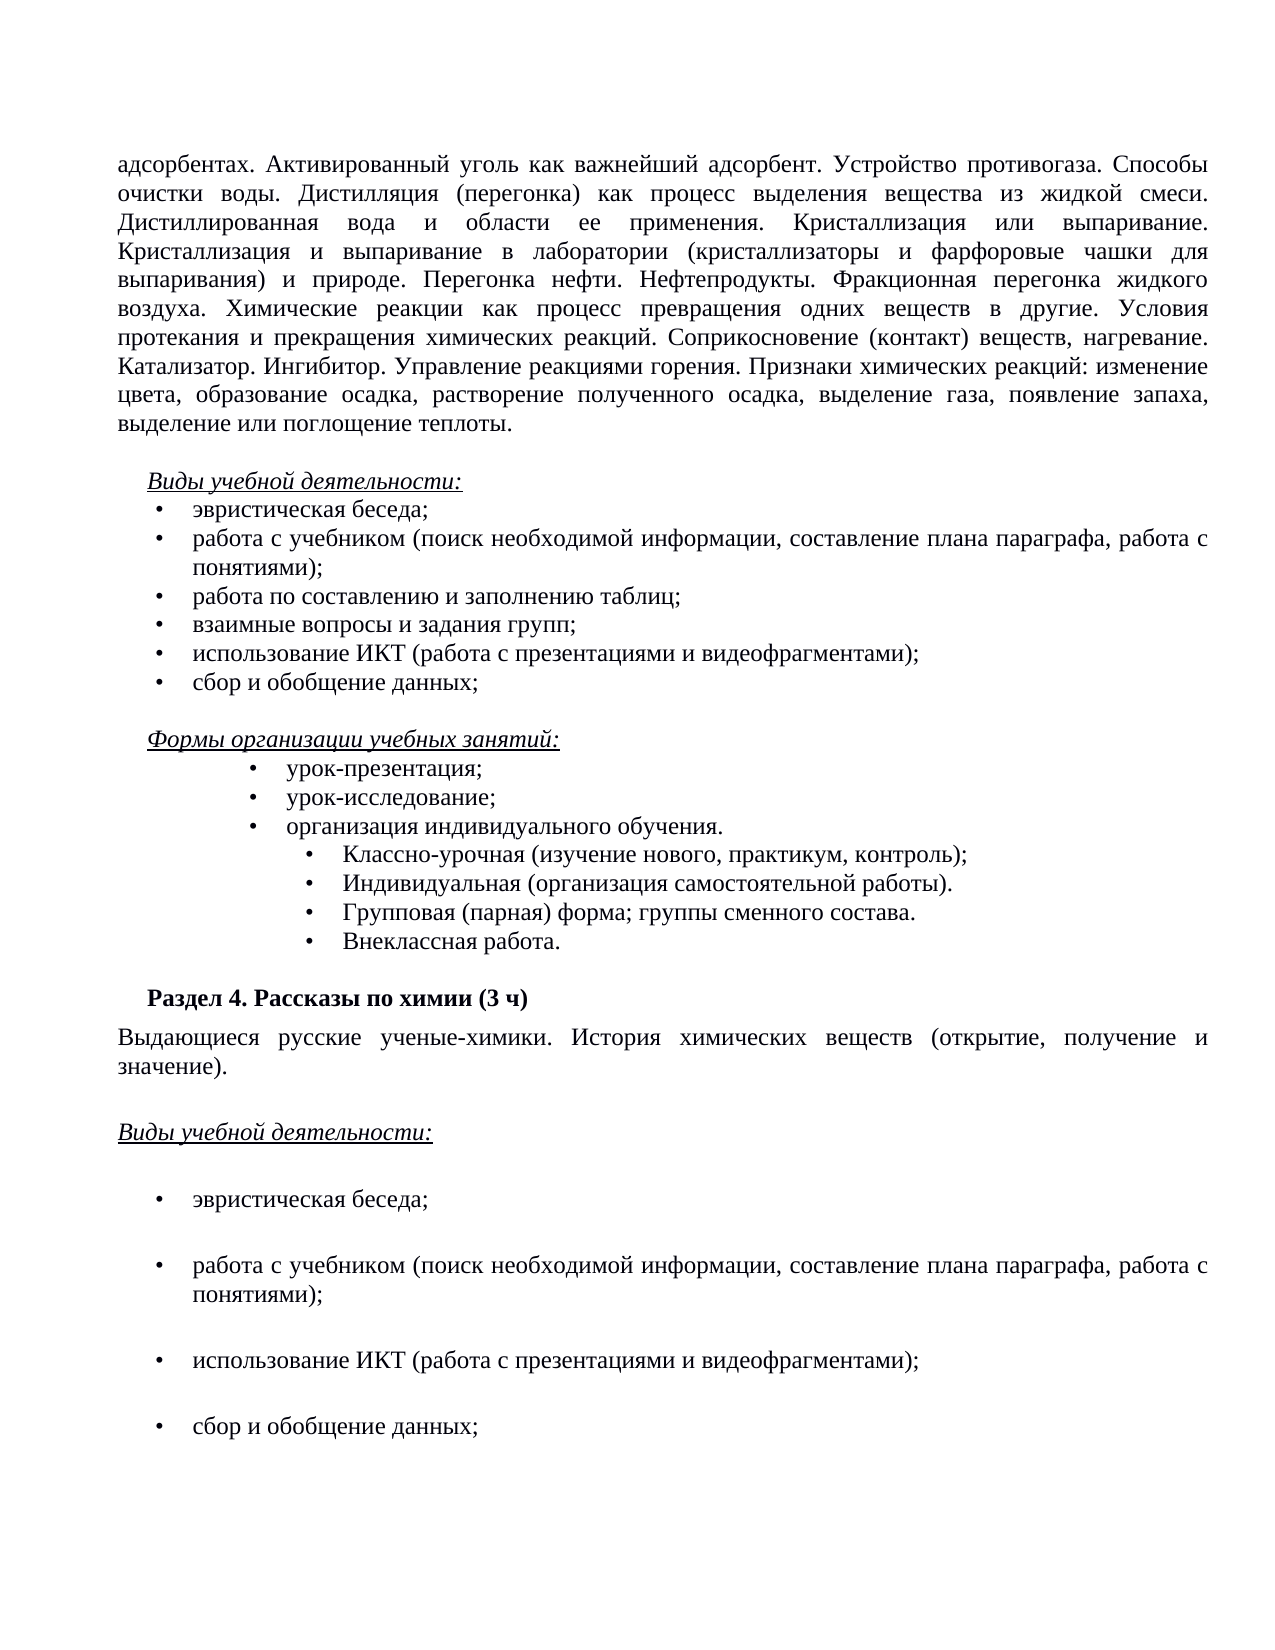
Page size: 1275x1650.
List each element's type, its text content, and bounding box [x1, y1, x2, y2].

text Раздел 4. Рассказы по химии (3 ч) [117, 984, 1209, 1012]
list работа с учебником (поиск необходимой информации, составление плана параграфа, работа с понятиями); [155, 1250, 1209, 1308]
list Групповая (парная) форма; группы сменного состава. [305, 897, 1209, 926]
list использование ИКТ (работа с презентациями и видеофрагментами); [155, 1345, 1209, 1374]
list Индивидуальная (организация самостоятельной работы). [305, 869, 1209, 897]
list урок-исследование; [248, 782, 1209, 811]
list эвристическая беседа; [155, 1184, 1209, 1213]
list Классно-урочная (изучение нового, практикум, контроль); [305, 840, 1209, 869]
list взаимные вопросы и задания групп; [155, 610, 1209, 639]
text Виды учебной деятельности: [117, 1118, 1209, 1147]
list сбор и обобщение данных; [155, 667, 1209, 696]
text адсорбентах. Активированный уголь как важнейший адсорбент. Устройство противогаза. Способы очистки воды. Дистилляция (перегонка) как процесс выделения вещества из жидкой смеси. Дистиллированная вода и области ее применения. Кристаллизация или выпаривание. Кристаллизация и выпаривание в лаборатории (кристаллизаторы и фарфоровые чашки для выпаривания) и природе. Перегонка нефти. Нефтепродукты. Фракционная перегонка жидкого воздуха. Химические реакции как процесс превращения одних веществ в другие. Условия протекания и прекращения химических реакций. Соприкосновение (контакт) веществ, нагревание. Катализатор. Ингибитор. Управление реакциями горения. Признаки химических реакций: изменение цвета, образование осадка, растворение полученного осадка, выделение газа, появление запаха, выделение или поглощение теплоты. [117, 150, 1209, 437]
list сбор и обобщение данных; [155, 1412, 1209, 1440]
list Внеклассная работа. [305, 926, 1209, 955]
text Выдающиеся русские ученые-химики. История химических веществ (открытие, получение и значение). [117, 1023, 1209, 1080]
text Формы организации учебных занятий: [117, 725, 1209, 754]
list урок-презентация; [248, 754, 1209, 782]
text Виды учебной деятельности: [117, 466, 1209, 495]
list работа по составлению и заполнению таблиц; [155, 581, 1209, 610]
list работа с учебником (поиск необходимой информации, составление плана параграфа, работа с понятиями); [155, 524, 1209, 581]
list использование ИКТ (работа с презентациями и видеофрагментами); [155, 639, 1209, 667]
list организация индивидуального обучения. [248, 811, 1209, 840]
list эвристическая беседа; [155, 495, 1209, 524]
